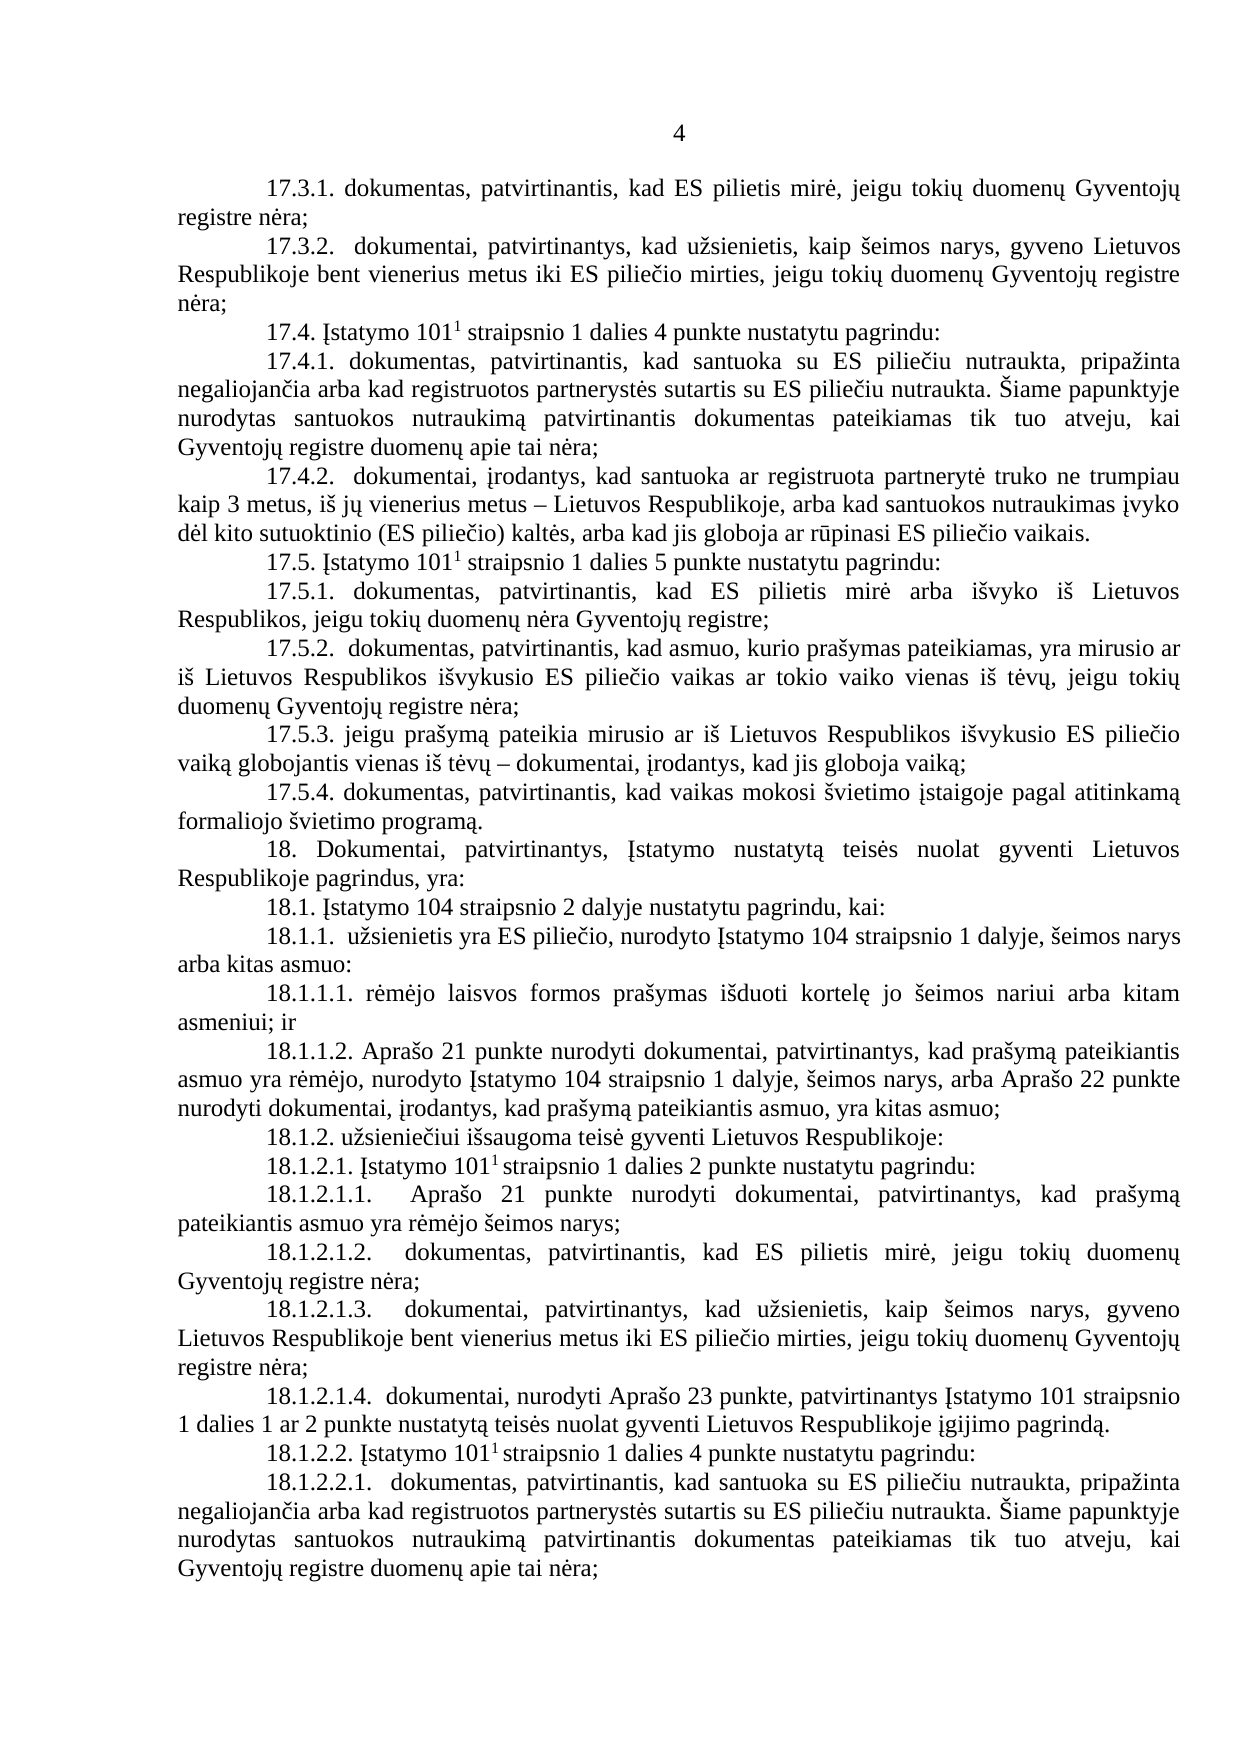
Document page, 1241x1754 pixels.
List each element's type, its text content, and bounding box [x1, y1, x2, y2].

text 17.5. Įstatymo 1011 straipsnio 1 dalies 5 punkte nustatytu pagrindu: [177, 547, 1181, 576]
text 17.5.1. dokumentas, patvirtinantis, kad ES pilietis mirė arba išvyko iš Lietuvos Respublikos, jeigu tokių duomenų nėra Gyventojų registre; [177, 576, 1181, 633]
text 18.1.2.1.2. dokumentas, patvirtinantis, kad ES pilietis mirė, jeigu tokių duomenų Gyventojų registre nėra; [177, 1237, 1181, 1294]
text 18.1.1.1. rėmėjo laisvos formos prašymas išduoti kortelę jo šeimos nariui arba kitam asmeniui; ir [177, 978, 1181, 1036]
text 18. Dokumentai, patvirtinantys, Įstatymo nustatytą teisės nuolat gyventi Lietuvos Respublikoje pagrindus, yra: [177, 834, 1181, 892]
text 17.3.2. dokumentai, patvirtinantys, kad užsienietis, kaip šeimos narys, gyveno Lietuvos Respublikoje bent vienerius metus iki ES piliečio mirties, jeigu tokių duomenų Gyventojų registre nėra; [177, 231, 1181, 317]
text 17.5.3. jeigu prašymą pateikia mirusio ar iš Lietuvos Respublikos išvykusio ES piliečio vaiką globojantis vienas iš tėvų – dokumentai, įrodantys, kad jis globoja vaiką; [177, 719, 1181, 777]
text 18.1.2.2.1. dokumentas, patvirtinantis, kad santuoka su ES piliečiu nutraukta, pripažinta negaliojančia arba kad registruotos partnerystės sutartis su ES piliečiu nutraukta. Šiame papunktyje nurodytas santuokos nutraukimą patvirtinantis dokumentas pateikiamas tik tuo atveju, kai Gyventojų registre duomenų apie tai nėra; [177, 1467, 1181, 1582]
text 18.1. Įstatymo 104 straipsnio 2 dalyje nustatytu pagrindu, kai: [177, 892, 1181, 921]
text 17.5.4. dokumentas, patvirtinantis, kad vaikas mokosi švietimo įstaigoje pagal atitinkamą formaliojo švietimo programą. [177, 777, 1181, 834]
text 18.1.2.1.4. dokumentai, nurodyti Aprašo 23 punkte, patvirtinantys Įstatymo 101 straipsnio 1 dalies 1 ar 2 punkte nustatytą teisės nuolat gyventi Lietuvos Respublikoje įgijimo pagrindą. [177, 1381, 1181, 1438]
text 17.4.1. dokumentas, patvirtinantis, kad santuoka su ES piliečiu nutraukta, pripažinta negaliojančia arba kad registruotos partnerystės sutartis su ES piliečiu nutraukta. Šiame papunktyje nurodytas santuokos nutraukimą patvirtinantis dokumentas pateikiamas tik tuo atveju, kai Gyventojų registre duomenų apie tai nėra; [177, 346, 1181, 461]
text 17.4. Įstatymo 1011 straipsnio 1 dalies 4 punkte nustatytu pagrindu: [177, 317, 1181, 346]
text 18.1.1. užsienietis yra ES piliečio, nurodyto Įstatymo 104 straipsnio 1 dalyje, šeimos narys arba kitas asmuo: [177, 921, 1181, 978]
text 18.1.2.1.3. dokumentai, patvirtinantys, kad užsienietis, kaip šeimos narys, gyveno Lietuvos Respublikoje bent vienerius metus iki ES piliečio mirties, jeigu tokių duomenų Gyventojų registre nėra; [177, 1294, 1181, 1381]
text 18.1.2.1. Įstatymo 1011 straipsnio 1 dalies 2 punkte nustatytu pagrindu: [177, 1151, 1181, 1179]
text 17.3.1. dokumentas, patvirtinantis, kad ES pilietis mirė, jeigu tokių duomenų Gyventojų registre nėra; [177, 173, 1181, 231]
text 17.5.2. dokumentas, patvirtinantis, kad asmuo, kurio prašymas pateikiamas, yra mirusio ar iš Lietuvos Respublikos išvykusio ES piliečio vaikas ar tokio vaiko vienas iš tėvų, jeigu tokių duomenų Gyventojų registre nėra; [177, 633, 1181, 719]
text 18.1.1.2. Aprašo 21 punkte nurodyti dokumentai, patvirtinantys, kad prašymą pateikiantis asmuo yra rėmėjo, nurodyto Įstatymo 104 straipsnio 1 dalyje, šeimos narys, arba Aprašo 22 punkte nurodyti dokumentai, įrodantys, kad prašymą pateikiantis asmuo, yra kitas asmuo; [177, 1036, 1181, 1122]
text 18.1.2. užsieniečiui išsaugoma teisė gyventi Lietuvos Respublikoje: [177, 1122, 1181, 1151]
text 17.4.2. dokumentai, įrodantys, kad santuoka ar registruota partnerytė truko ne trumpiau kaip 3 metus, iš jų vienerius metus – Lietuvos Respublikoje, arba kad santuokos nutraukimas įvyko dėl kito sutuoktinio (ES piliečio) kaltės, arba kad jis globoja ar rūpinasi ES piliečio vaikais. [177, 461, 1181, 547]
text 18.1.2.2. Įstatymo 1011 straipsnio 1 dalies 4 punkte nustatytu pagrindu: [177, 1438, 1181, 1467]
text 18.1.2.1.1. Aprašo 21 punkte nurodyti dokumentai, patvirtinantys, kad prašymą pateikiantis asmuo yra rėmėjo šeimos narys; [177, 1179, 1181, 1237]
